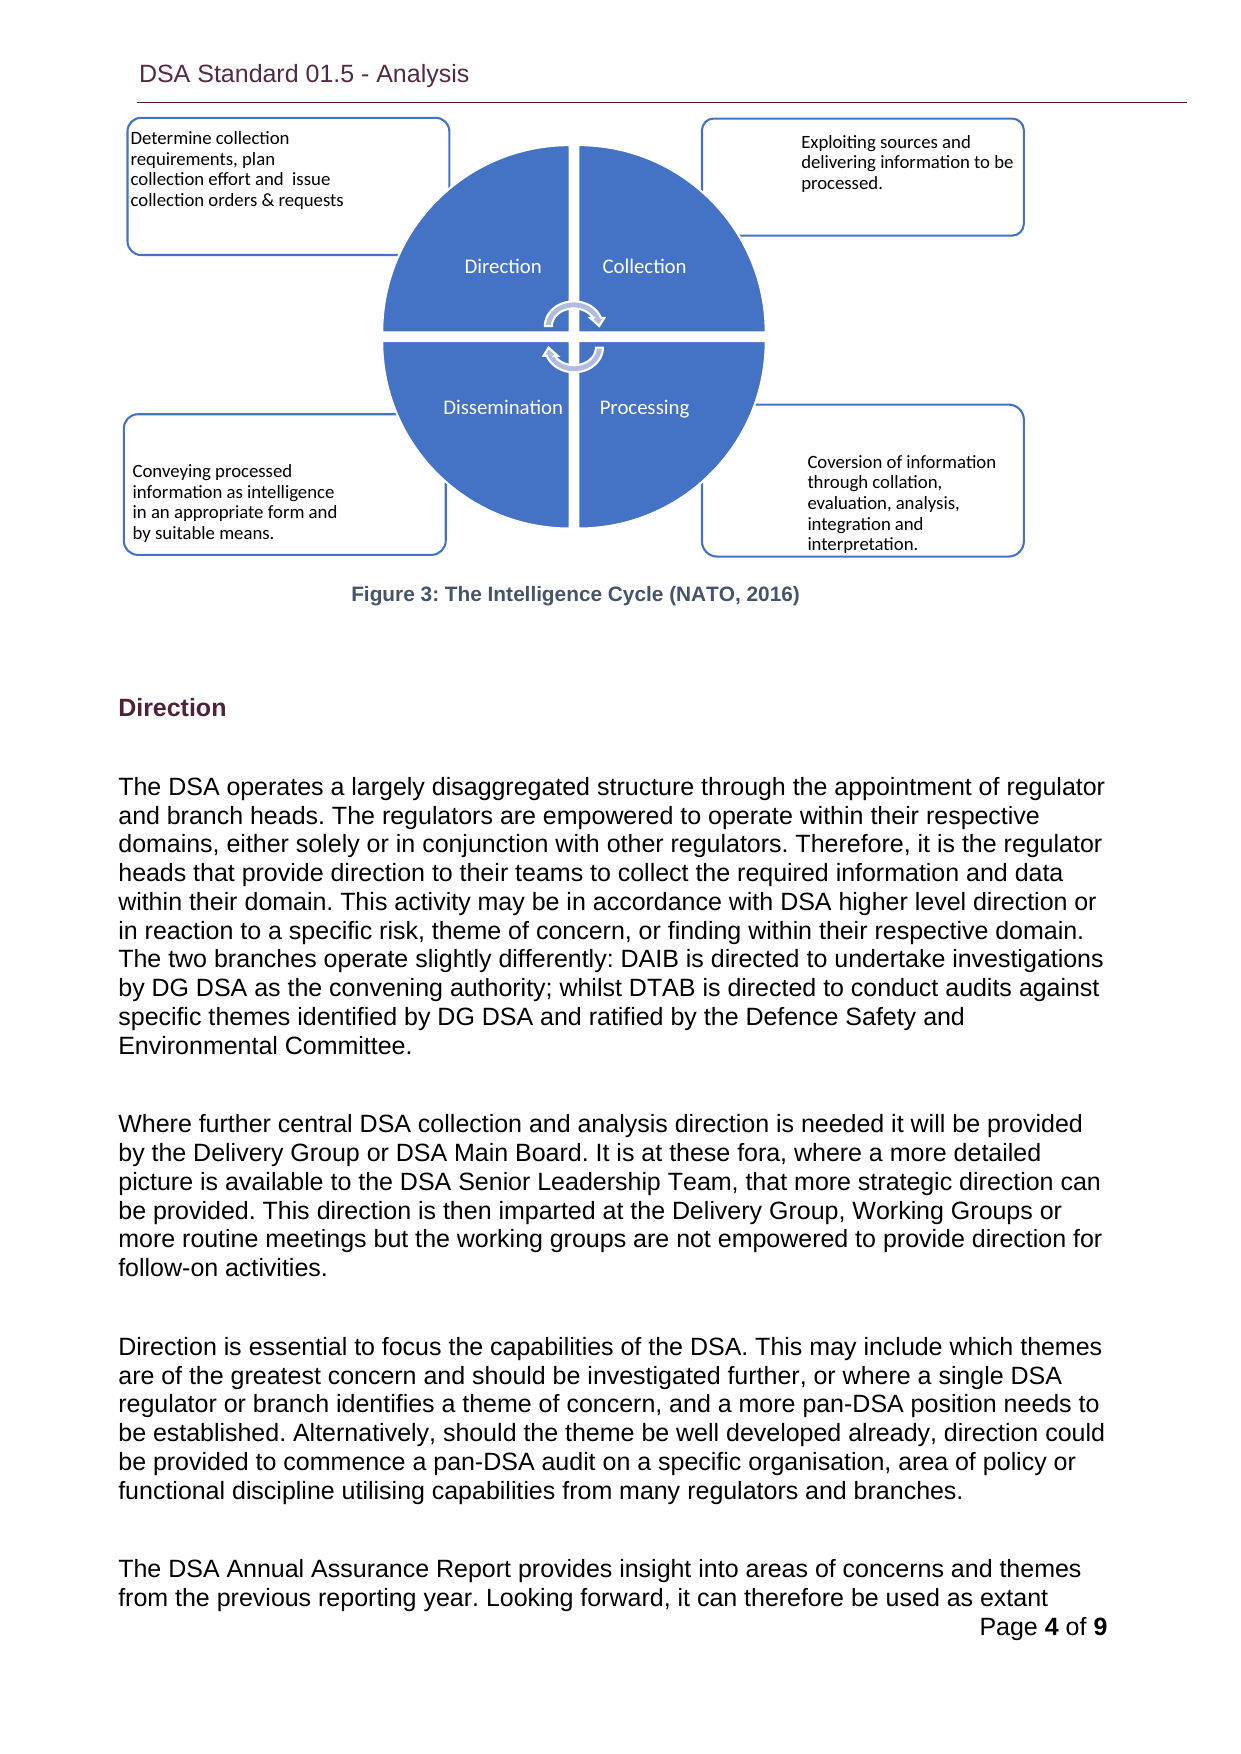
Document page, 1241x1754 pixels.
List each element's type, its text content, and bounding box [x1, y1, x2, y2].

text Figure 3: The Intelligence Cycle (NATO, 2016) [126, 581, 1026, 605]
text The DSA operates a largely disaggregated structure through the appointment of regulator and branch heads. The regulators are empowered to operate within their respective domains, either solely or in conjunction with other regulators. Therefore, it is the regulator heads that provide direction to their teams to collect the required information and data within their domain. This activity may be in accordance with DSA higher level direction or in reaction to a specific risk, theme of concern, or finding within their respective domain. The two branches operate slightly differently: DAIB is directed to undertake investigations by DG DSA as the convening authority; whilst DTAB is directed to conduct audits against specific themes identified by DG DSA and ratified by the Defence Safety and Environmental Committee. [118, 772, 1107, 1059]
subtitle Direction [118, 693, 1107, 722]
text Where further central DSA collection and analysis direction is needed it will be provided by the Delivery Group or DSA Main Board. It is at these fora, where a more detailed picture is available to the DSA Senior Leadership Team, that more strategic direction can be provided. This direction is then imparted at the Delivery Group, Working Groups or more routine meetings but the working groups are not empowered to provide direction for follow-on activities. [118, 1109, 1107, 1282]
text The DSA Annual Assurance Report provides insight into areas of concerns and themes from the previous reporting year. Looking forward, it can therefore be used as extant [118, 1554, 1107, 1612]
text Direction is essential to focus the capabilities of the DSA. This may include which themes are of the greatest concern and should be investigated further, or where a single DSA regulator or branch identifies a theme of concern, and a more pan-DSA position needs to be established. Alternatively, should the theme be well developed already, direction could be provided to commence a pan-DSA audit on a specific organisation, area of policy or functional discipline utilising capabilities from many regulators and branches. [118, 1332, 1107, 1504]
